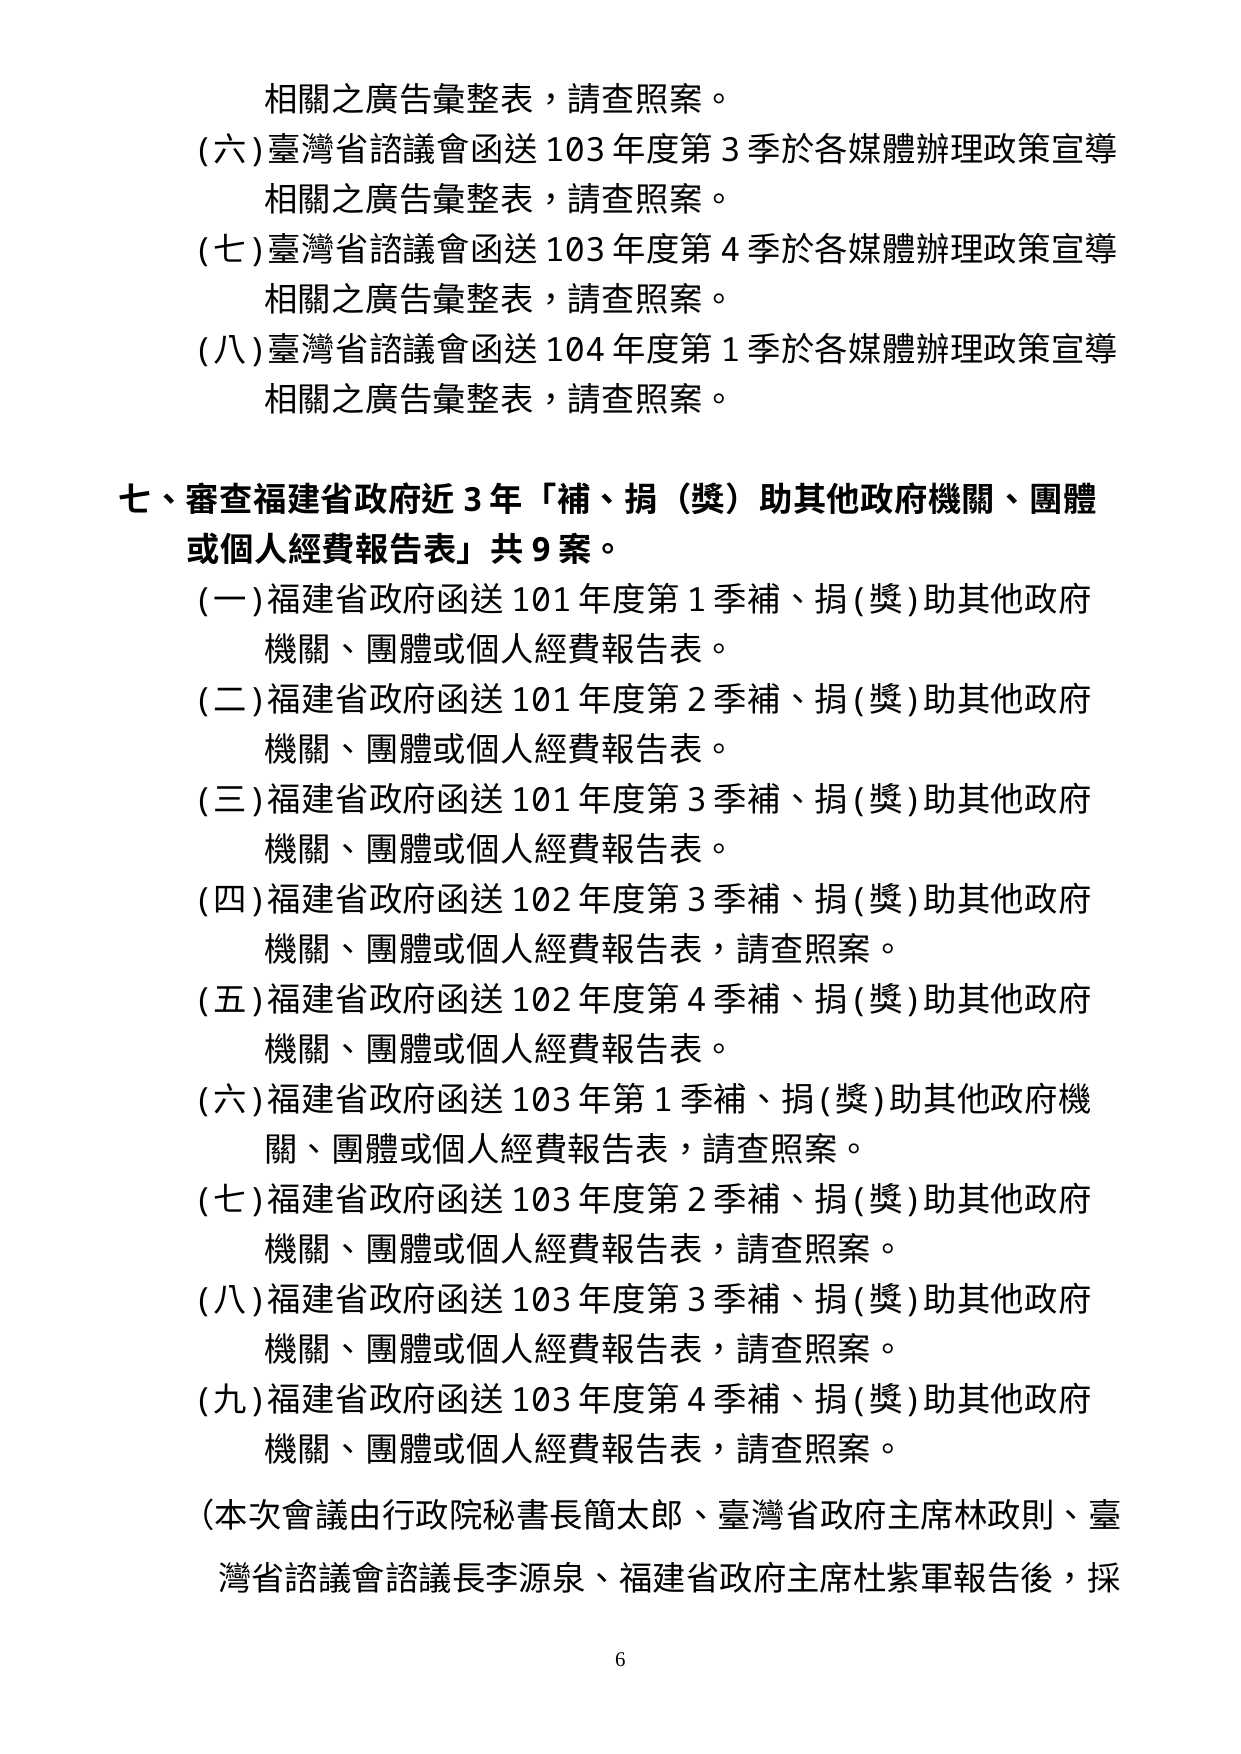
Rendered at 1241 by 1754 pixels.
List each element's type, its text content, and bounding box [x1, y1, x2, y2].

text (六)福建省政府函送103年第1季補、捐(獎)助其他政府機關、團體或個人經費報告表，請查照案。 [193, 1072, 1122, 1172]
text (一)福建省政府函送101年度第1季補、捐(獎)助其他政府機關、團體或個人經費報告表。 [193, 572, 1122, 672]
text (二)福建省政府函送101年度第2季補、捐(獎)助其他政府機關、團體或個人經費報告表。 [193, 672, 1122, 772]
text （本次會議由行政院秘書長簡太郎、臺灣省政府主席林政則、臺灣省諮議會諮議長李源泉、福建省政府主席杜紫軍報告後，採 [181, 1472, 1122, 1597]
text (五)福建省政府函送102年度第4季補、捐(獎)助其他政府機關、團體或個人經費報告表。 [193, 972, 1122, 1072]
text (四)福建省政府函送102年度第3季補、捐(獎)助其他政府機關、團體或個人經費報告表，請查照案。 [193, 872, 1122, 972]
text (七)臺灣省諮議會函送103年度第4季於各媒體辦理政策宣導相關之廣告彙整表，請查照案。 [193, 222, 1122, 322]
text (三)福建省政府函送101年度第3季補、捐(獎)助其他政府機關、團體或個人經費報告表。 [193, 772, 1122, 872]
text (六)臺灣省諮議會函送103年度第3季於各媒體辦理政策宣導相關之廣告彙整表，請查照案。 [193, 122, 1122, 222]
text (八)臺灣省諮議會函送104年度第1季於各媒體辦理政策宣導相關之廣告彙整表，請查照案。 [193, 322, 1122, 422]
text (八)福建省政府函送103年度第3季補、捐(獎)助其他政府機關、團體或個人經費報告表，請查照案。 [193, 1272, 1122, 1372]
text (七)福建省政府函送103年度第2季補、捐(獎)助其他政府機關、團體或個人經費報告表，請查照案。 [193, 1172, 1122, 1272]
text 七、審查福建省政府近3年「補、捐（獎）助其他政府機關、團體或個人經費報告表」共9案。 [118, 472, 1122, 572]
text (九)福建省政府函送103年度第4季補、捐(獎)助其他政府機關、團體或個人經費報告表，請查照案。 [193, 1372, 1122, 1472]
text 相關之廣告彙整表，請查照案。 [193, 72, 1122, 122]
